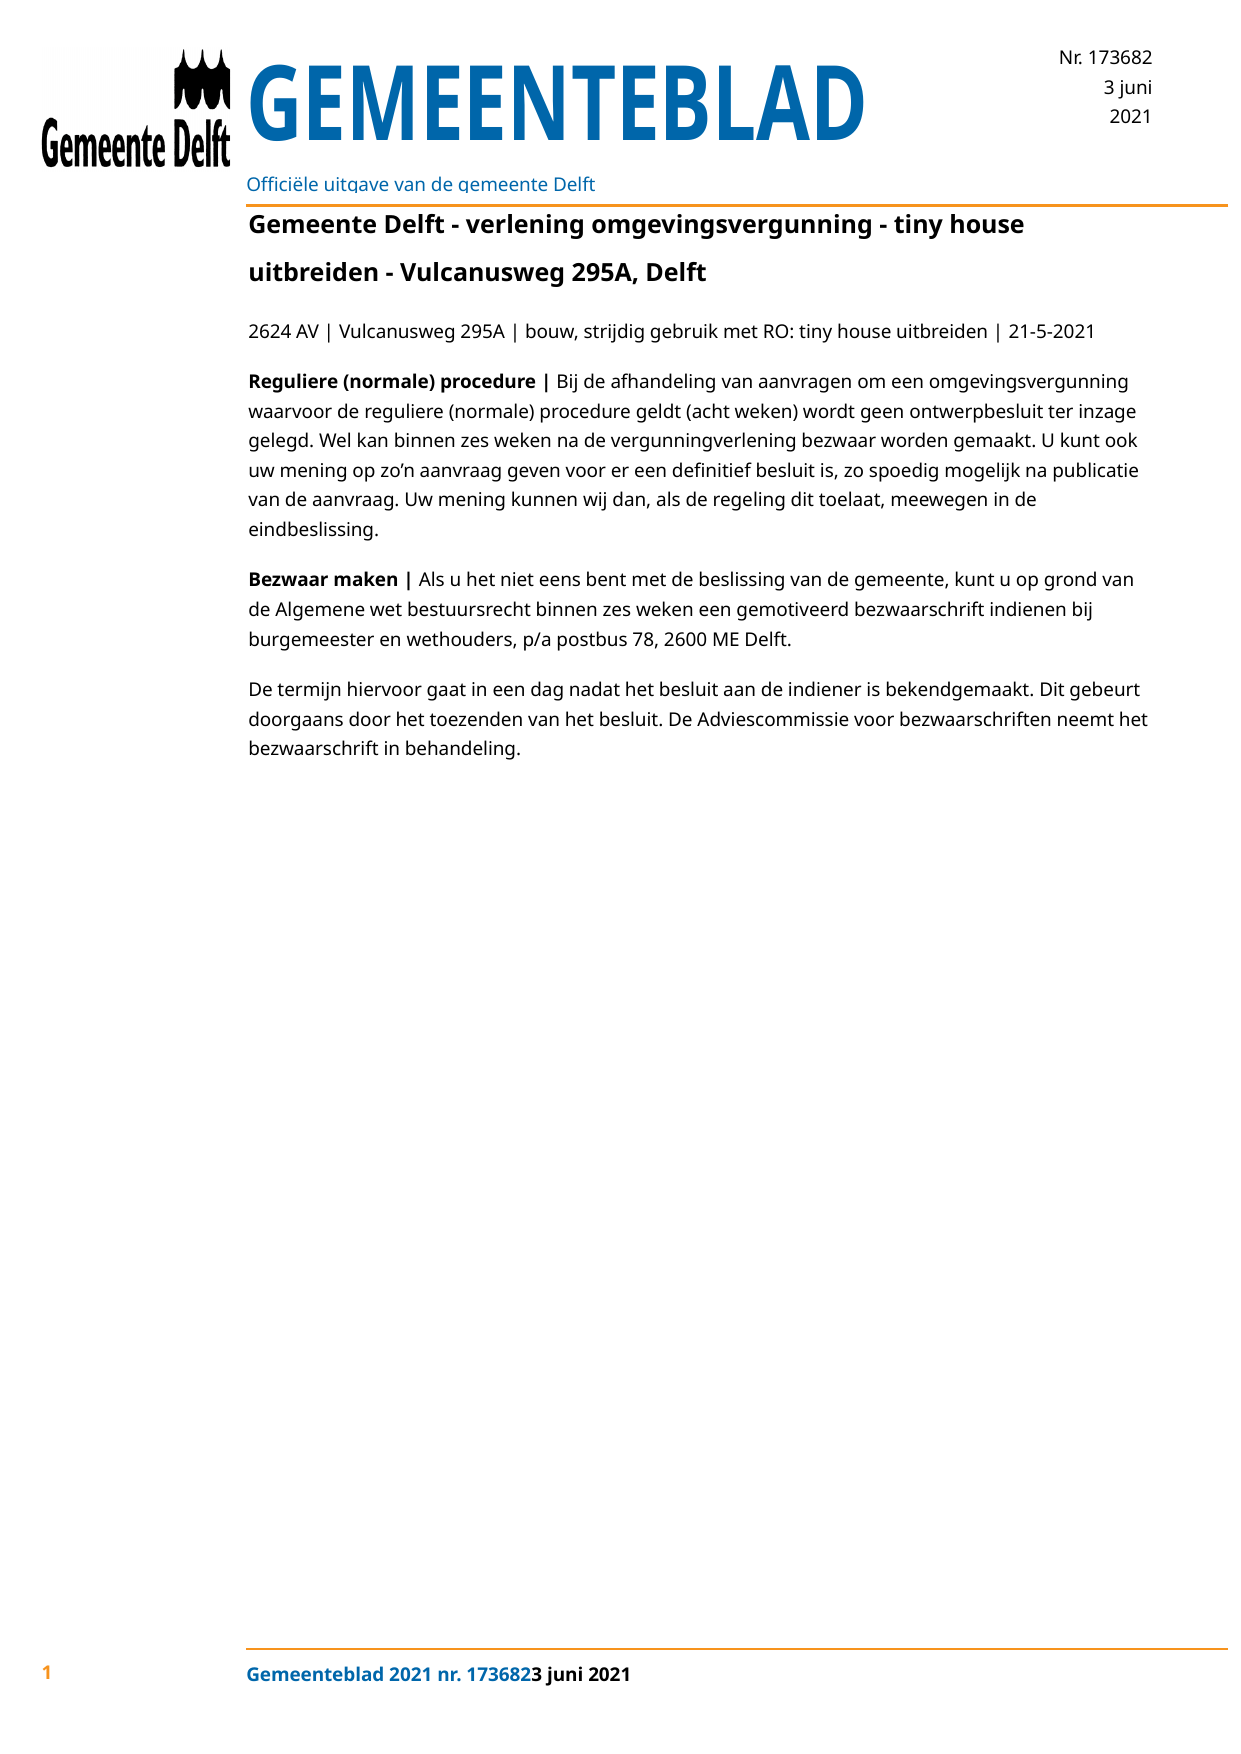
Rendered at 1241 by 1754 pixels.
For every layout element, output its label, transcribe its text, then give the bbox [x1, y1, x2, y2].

picture [41, 47, 231, 172]
text Gemeente Delft - verlening omgevingsvergunning - tiny house uitbreiden - Vulcanusweg 295A, Delft [248, 207, 1152, 288]
text De termijn hiervoor gaat in een dag nadat het besluit aan de indiener is bekendgemaakt. Dit gebeurt doorgaans door het toezenden van het besluit. De Adviescommissie voor bezwaarschriften neemt het bezwaarschrift in behandeling. [248, 676, 1152, 761]
text Bezwaar maken | Als u het niet eens bent met de beslissing van de gemeente, kunt u op grond van de Algemene wet bestuursrecht binnen zes weken een gemotiveerd bezwaarschrift indienen bij burgemeester en wethouders, p/a postbus 78, 2600 ME Delft. [248, 567, 1152, 652]
text 2624 AV | Vulcanusweg 295A | bouw, strijdig gebruik met RO: tiny house uitbreiden | 21-5-2021 [248, 318, 1152, 344]
text Reguliere (normale) procedure | Bij de afhandeling van aanvragen om een omgevingsvergunning waarvoor de reguliere (normale) procedure geldt (acht weken) wordt geen ontwerpbesluit ter inzage gelegd. Wel kan binnen zes weken na de vergunningverlening bezwaar worden gemaakt. U kunt ook uw mening op zo’n aanvraag geven voor er een definitief besluit is, zo spoedig mogelijk na publicatie van de aanvraag. Uw mening kunnen wij dan, als de regeling dit toelaat, meewegen in de eindbeslissing. [248, 368, 1152, 542]
